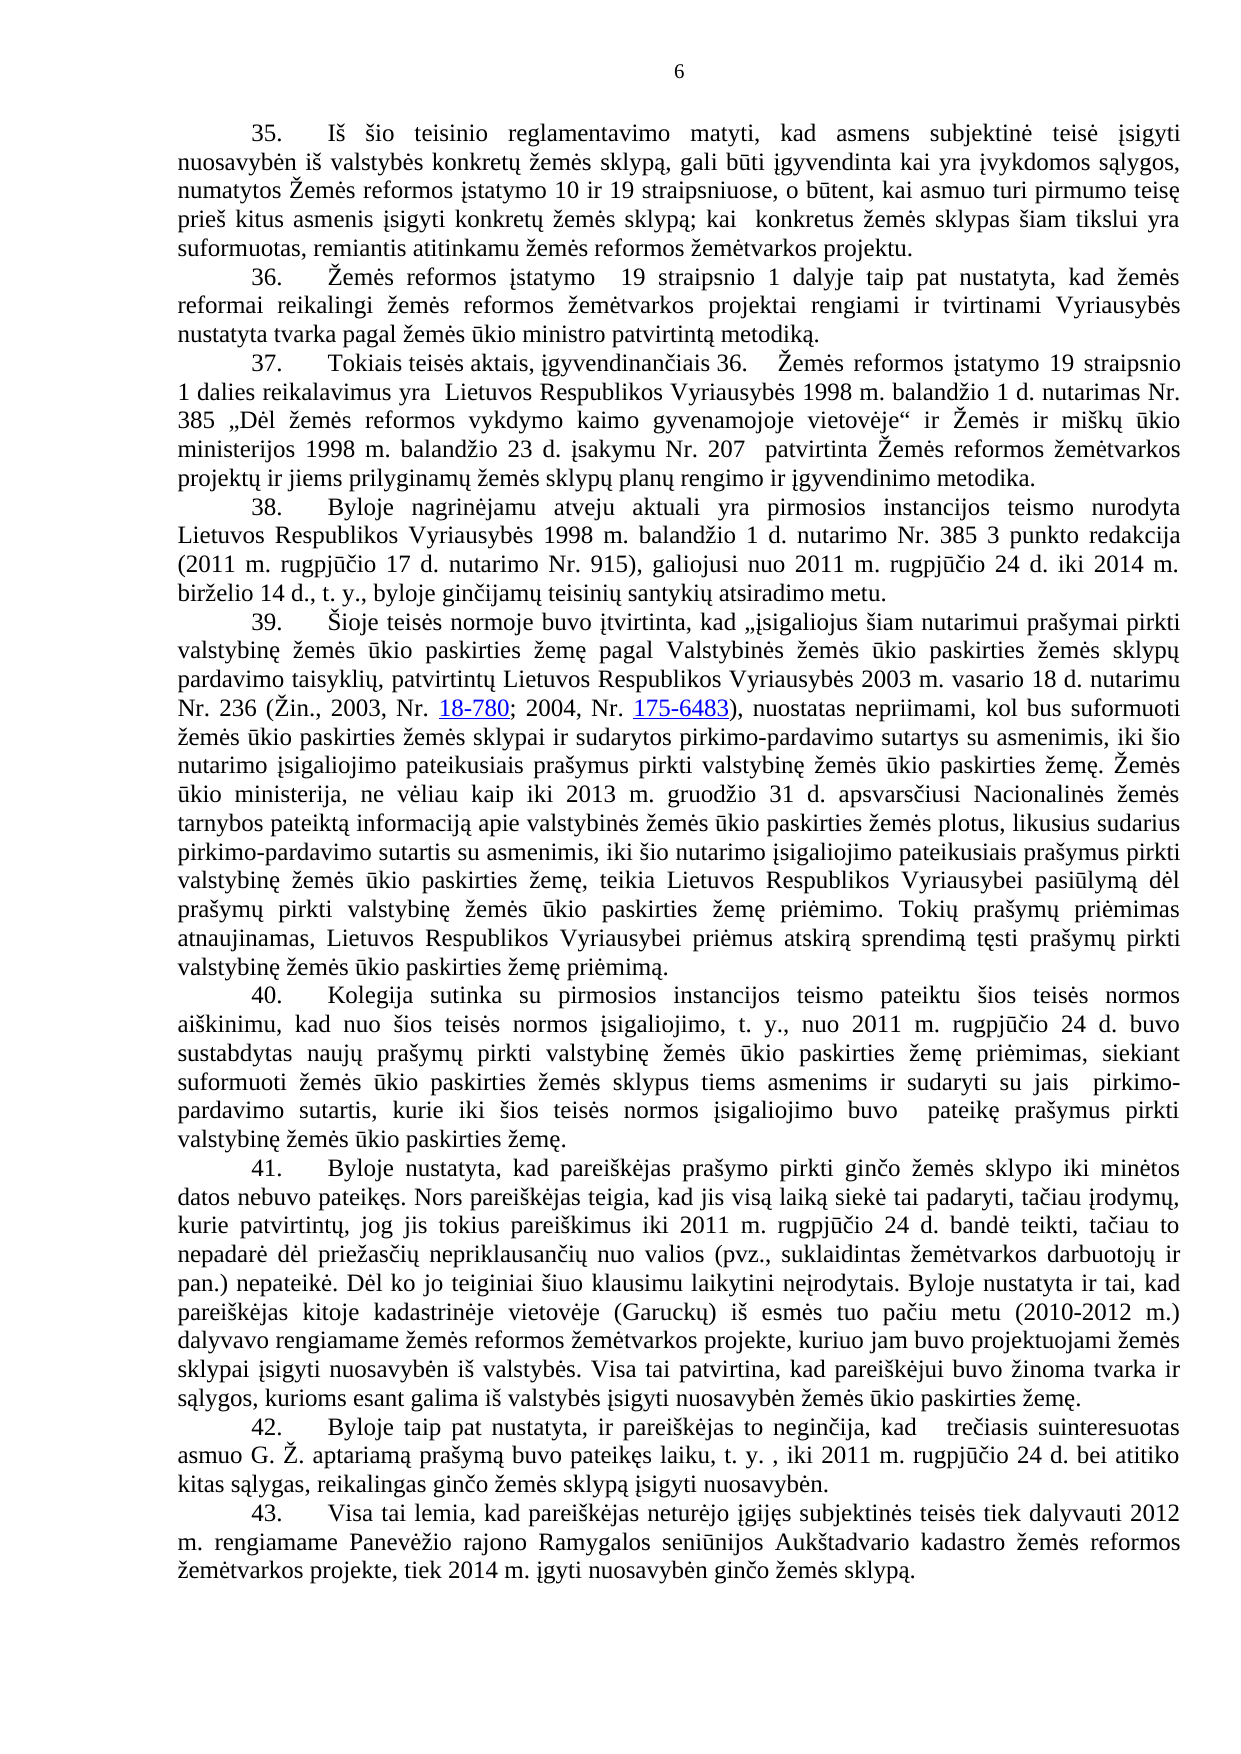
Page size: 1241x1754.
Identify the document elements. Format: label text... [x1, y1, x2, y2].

text 41. Byloje nustatyta, kad pareiškėjas prašymo pirkti ginčo žemės sklypo iki minėtos datos nebuvo pateikęs. Nors pareiškėjas teigia, kad jis visą laiką siekė tai padaryti, tačiau įrodymų, kurie patvirtintų, jog jis tokius pareiškimus iki 2011 m. rugpjūčio 24 d. bandė teikti, tačiau to nepadarė dėl priežasčių nepriklausančių nuo valios (pvz., suklaidintas žemėtvarkos darbuotojų ir pan.) nepateikė. Dėl ko jo teiginiai šiuo klausimu laikytini neįrodytais. Byloje nustatyta ir tai, kad pareiškėjas kitoje kadastrinėje vietovėje (Garuckų) iš esmės tuo pačiu metu (2010-2012 m.) dalyvavo rengiamame žemės reformos žemėtvarkos projekte, kuriuo jam buvo projektuojami žemės sklypai įsigyti nuosavybėn iš valstybės. Visa tai patvirtina, kad pareiškėjui buvo žinoma tvarka ir sąlygos, kurioms esant galima iš valstybės įsigyti nuosavybėn žemės ūkio paskirties žemę. [177, 1153, 1181, 1412]
text 40. Kolegija sutinka su pirmosios instancijos teismo pateiktu šios teisės normos aiškinimu, kad nuo šios teisės normos įsigaliojimo, t. y., nuo 2011 m. rugpjūčio 24 d. buvo sustabdytas naujų prašymų pirkti valstybinę žemės ūkio paskirties žemę priėmimas, siekiant suformuoti žemės ūkio paskirties žemės sklypus tiems asmenims ir sudaryti su jais pirkimo-pardavimo sutartis, kurie iki šios teisės normos įsigaliojimo buvo pateikę prašymus pirkti valstybinę žemės ūkio paskirties žemę. [177, 981, 1181, 1153]
text 35. Iš šio teisinio reglamentavimo matyti, kad asmens subjektinė teisė įsigyti nuosavybėn iš valstybės konkretų žemės sklypą, gali būti įgyvendinta kai yra įvykdomos sąlygos, numatytos Žemės reformos įstatymo 10 ir 19 straipsniuose, o būtent, kai asmuo turi pirmumo teisę prieš kitus asmenis įsigyti konkretų žemės sklypą; kai konkretus žemės sklypas šiam tikslui yra suformuotas, remiantis atitinkamu žemės reformos žemėtvarkos projektu. [177, 118, 1181, 262]
text 42. Byloje taip pat nustatyta, ir pareiškėjas to neginčija, kad trečiasis suinteresuotas asmuo G. Ž. aptariamą prašymą buvo pateikęs laiku, t. y. , iki 2011 m. rugpjūčio 24 d. bei atitiko kitas sąlygas, reikalingas ginčo žemės sklypą įsigyti nuosavybėn. [177, 1412, 1181, 1498]
text 37. Tokiais teisės aktais, įgyvendinančiais 36. Žemės reformos įstatymo 19 straipsnio 1 dalies reikalavimus yra Lietuvos Respublikos Vyriausybės 1998 m. balandžio 1 d. nutarimas Nr. 385 „Dėl žemės reformos vykdymo kaimo gyvenamojoje vietovėje“ ir Žemės ir miškų ūkio ministerijos 1998 m. balandžio 23 d. įsakymu Nr. 207 patvirtinta Žemės reformos žemėtvarkos projektų ir jiems prilyginamų žemės sklypų planų rengimo ir įgyvendinimo metodika. [177, 348, 1181, 492]
text 43. Visa tai lemia, kad pareiškėjas neturėjo įgijęs subjektinės teisės tiek dalyvauti 2012 m. rengiamame Panevėžio rajono Ramygalos seniūnijos Aukštadvario kadastro žemės reformos žemėtvarkos projekte, tiek 2014 m. įgyti nuosavybėn ginčo žemės sklypą. [177, 1498, 1181, 1584]
text 36. Žemės reformos įstatymo 19 straipsnio 1 dalyje taip pat nustatyta, kad žemės reformai reikalingi žemės reformos žemėtvarkos projektai rengiami ir tvirtinami Vyriausybės nustatyta tvarka pagal žemės ūkio ministro patvirtintą metodiką. [177, 262, 1181, 348]
text 38. Byloje nagrinėjamu atveju aktuali yra pirmosios instancijos teismo nurodyta Lietuvos Respublikos Vyriausybės 1998 m. balandžio 1 d. nutarimo Nr. 385 3 punkto redakcija (2011 m. rugpjūčio 17 d. nutarimo Nr. 915), galiojusi nuo 2011 m. rugpjūčio 24 d. iki 2014 m. birželio 14 d., t. y., byloje ginčijamų teisinių santykių atsiradimo metu. [177, 492, 1181, 607]
text 39. Šioje teisės normoje buvo įtvirtinta, kad „įsigaliojus šiam nutarimui prašymai pirkti valstybinę žemės ūkio paskirties žemę pagal Valstybinės žemės ūkio paskirties žemės sklypų pardavimo taisyklių, patvirtintų Lietuvos Respublikos Vyriausybės 2003 m. vasario 18 d. nutarimu Nr. 236 (Žin., 2003, Nr. 18-780; 2004, Nr. 175-6483), nuostatas nepriimami, kol bus suformuoti žemės ūkio paskirties žemės sklypai ir sudarytos pirkimo-pardavimo sutartys su asmenimis, iki šio nutarimo įsigaliojimo pateikusiais prašymus pirkti valstybinę žemės ūkio paskirties žemę. Žemės ūkio ministerija, ne vėliau kaip iki 2013 m. gruodžio 31 d. apsvarsčiusi Nacionalinės žemės tarnybos pateiktą informaciją apie valstybinės žemės ūkio paskirties žemės plotus, likusius sudarius pirkimo-pardavimo sutartis su asmenimis, iki šio nutarimo įsigaliojimo pateikusiais prašymus pirkti valstybinę žemės ūkio paskirties žemę, teikia Lietuvos Respublikos Vyriausybei pasiūlymą dėl prašymų pirkti valstybinę žemės ūkio paskirties žemę priėmimo. Tokių prašymų priėmimas atnaujinamas, Lietuvos Respublikos Vyriausybei priėmus atskirą sprendimą tęsti prašymų pirkti valstybinę žemės ūkio paskirties žemę priėmimą. [177, 607, 1181, 981]
